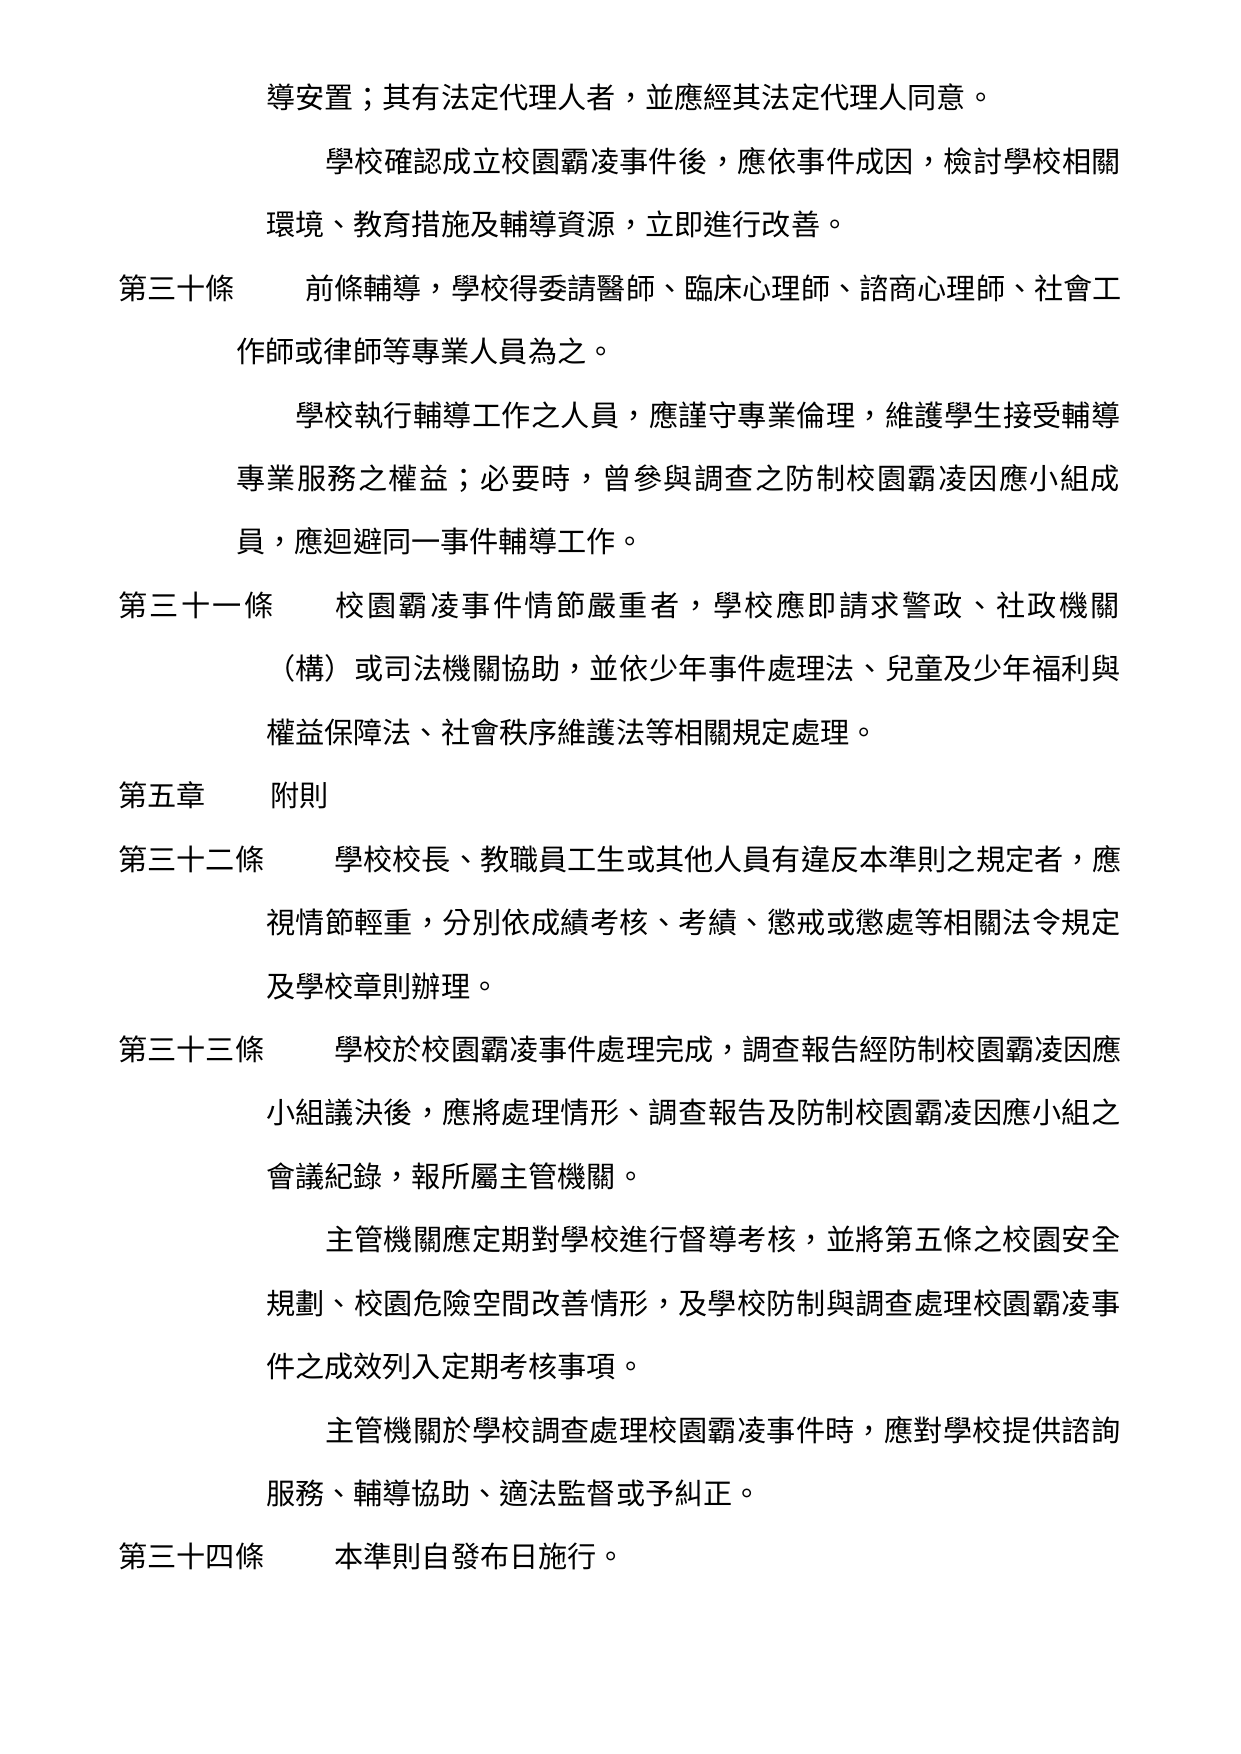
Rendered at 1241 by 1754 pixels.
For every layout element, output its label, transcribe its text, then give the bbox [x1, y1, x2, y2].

text 第三十條 前條輔導，學校得委請醫師、臨床心理師、諮商心理師、社會工作師或律師等專業人員為之。 [118, 265, 1122, 371]
text 第三十四條 本準則自發布日施行。 [118, 1534, 1122, 1576]
text 導安置；其有法定代理人者，並應經其法定代理人同意。 [266, 75, 1122, 117]
text 主管機關應定期對學校進行督導考核，並將第五條之校園安全規劃、校園危險空間改善情形，及學校防制與調查處理校園霸凌事件之成效列入定期考核事項。 [266, 1217, 1122, 1386]
text 第三十二條 學校校長、教職員工生或其他人員有違反本準則之規定者，應視情節輕重，分別依成績考核、考績、懲戒或懲處等相關法令規定及學校章則辦理。 [118, 836, 1122, 1005]
text 學校執行輔導工作之人員，應謹守專業倫理，維護學生接受輔導專業服務之權益；必要時，曾參與調查之防制校園霸凌因應小組成員，應迴避同一事件輔導工作。 [236, 392, 1122, 561]
text 第三十三條 學校於校園霸凌事件處理完成，調查報告經防制校園霸凌因應小組議決後，應將處理情形、調查報告及防制校園霸凌因應小組之會議紀錄，報所屬主管機關。 [118, 1027, 1122, 1196]
text 主管機關於學校調查處理校園霸凌事件時，應對學校提供諮詢服務、輔導協助、適法監督或予糾正。 [266, 1407, 1122, 1513]
text 學校確認成立校園霸凌事件後，應依事件成因，檢討學校相關環境、教育措施及輔導資源，立即進行改善。 [266, 138, 1122, 244]
text 第三十一條 校園霸凌事件情節嚴重者，學校應即請求警政、社政機關（構）或司法機關協助，並依少年事件處理法、兒童及少年福利與權益保障法、社會秩序維護法等相關規定處理。 [118, 582, 1122, 752]
text 第五章 附則 [118, 773, 1122, 815]
